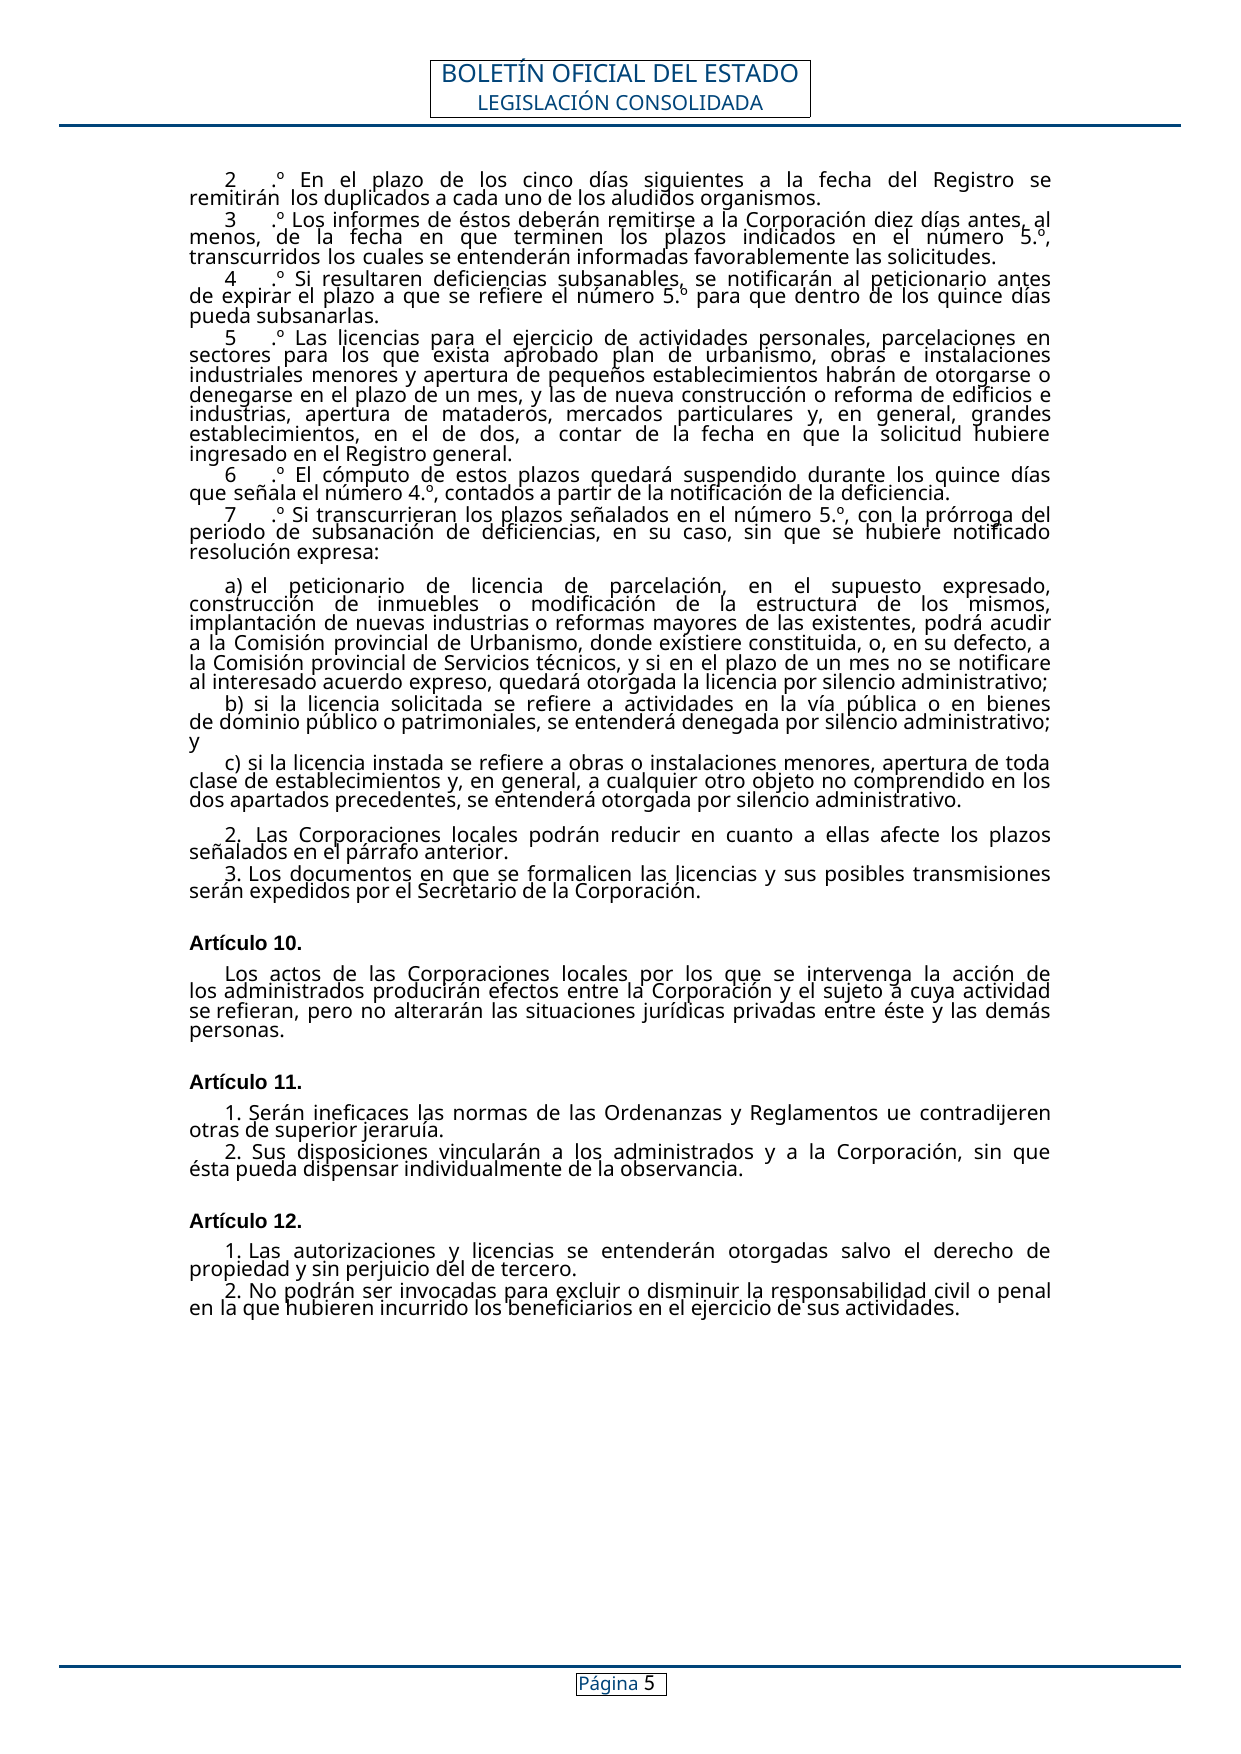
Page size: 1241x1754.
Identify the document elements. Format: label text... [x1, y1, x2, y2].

list .º Si transcurrieran los plazos señalados en el número 5.º, con la prórroga del periodo de subsanación de deficiencias, en su caso, sin que se hubiere notificado resolución expresa: [189, 506, 1051, 565]
list .º Las licencias para el ejercicio de actividades personales, parcelaciones en sectores para los que exista aprobado plan de urbanismo, obras e instalaciones industriales menores y apertura de pequeños establecimientos habrán de otorgarse o denegarse en el plazo de un mes, y las de nueva construcción o reforma de edificios e industrias, apertura de mataderos, mercados particulares y, en general, grandes establecimientos, en el de dos, a contar de la fecha en que la solicitud hubiere ingresado en el Registro general. [189, 329, 1051, 467]
list si la licencia instada se refiere a obras o instalaciones menores, apertura de toda clase de establecimientos y, en general, a cualquier otro objeto no comprendido en los dos apartados precedentes, se entenderá otorgada por silencio administrativo. [189, 755, 1051, 814]
list Los documentos en que se formalicen las licencias y sus posibles transmisiones serán expedidos por el Secretario de la Corporación. [189, 866, 1051, 905]
subtitle Artículo 11. [189, 1070, 1194, 1094]
subtitle Artículo 10. [189, 931, 1194, 954]
list .º Los informes de éstos deberán remitirse a la Corporación diez días antes, al menos, de la fecha en que terminen los plazos indicados en el número 5.º, transcurridos los cuales se entenderán informadas favorablemente las solicitudes. [189, 212, 1051, 271]
list Sus disposiciones vincularán a los administrados y a la Corporación, sin que ésta pueda dispensar individualmente de la observancia. [189, 1144, 1051, 1183]
list .º Si resultaren deficiencias subsanables, se notificarán al peticionario antes de expirar el plazo a que se refiere el número 5.º para que dentro de los quince días pueda subsanarlas. [189, 271, 1051, 329]
subtitle Artículo 12. [189, 1209, 1194, 1233]
list el peticionario de licencia de parcelación, en el supuesto expresado, construcción de inmuebles o modificación de la estructura de los mismos, implantación de nuevas industrias o reformas mayores de las existentes, podrá acudir a la Comisión provincial de Urbanismo, donde existiere constituida, o, en su defecto, a la Comisión provincial de Servicios técnicos, y si en el plazo de un mes no se notificare al interesado acuerdo expreso, quedará otorgada la licencia por silencio administrativo; [189, 578, 1051, 696]
list No podrán ser invocadas para excluir o disminuir la responsabilidad civil o penal en la que hubieren incurrido los beneficiarios en el ejercicio de sus actividades. [189, 1283, 1051, 1322]
list Serán ineficaces las normas de las Ordenanzas y Reglamentos ue contradijeren otras de superior jeraruía. [189, 1104, 1051, 1144]
list Las autorizaciones y licencias se entenderán otorgadas salvo el derecho de propiedad y sin perjuicio del de tercero. [189, 1243, 1051, 1283]
list .º En el plazo de los cinco días siguientes a la fecha del Registro se remitirán los duplicados a cada uno de los aludidos organismos. [189, 172, 1051, 212]
list .º El cómputo de estos plazos quedará suspendido durante los quince días que señala el número 4.º, contados a partir de la notificación de la deficiencia. [189, 467, 1051, 506]
text Los actos de las Corporaciones locales por los que se intervenga la acción de los administrados producirán efectos entre la Corporación y el sujeto a cuya actividad se refieran, pero no alterarán las situaciones jurídicas privadas entre éste y las demás personas. [189, 965, 1051, 1044]
list si la licencia solicitada se refiere a actividades en la vía pública o en bienes de dominio público o patrimoniales, se entenderá denegada por silencio administrativo; y [189, 696, 1051, 755]
list Las Corporaciones locales podrán reducir en cuanto a ellas afecte los plazos señalados en el párrafo anterior. [189, 826, 1051, 866]
